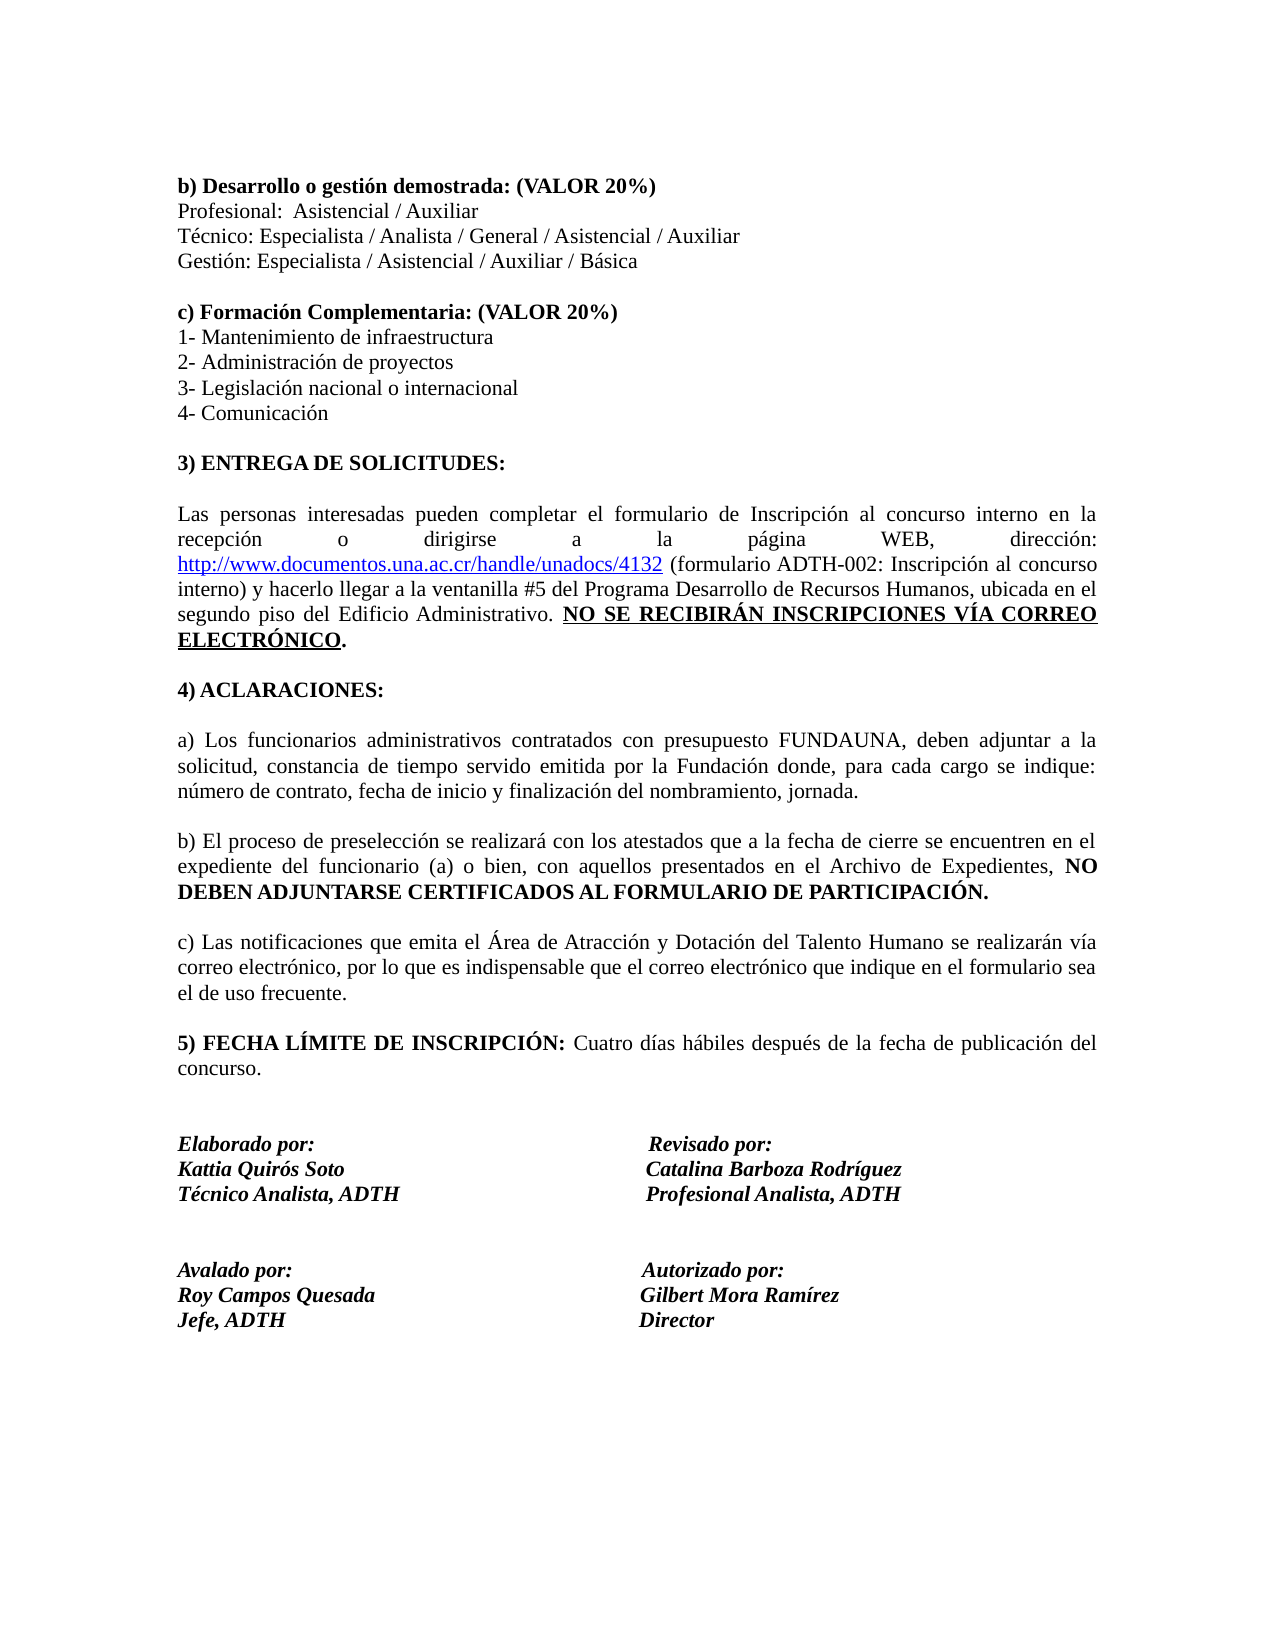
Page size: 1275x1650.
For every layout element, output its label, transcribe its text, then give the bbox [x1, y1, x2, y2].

text Roy Campos Quesada Gilbert Mora Ramírez [177, 1282, 1098, 1307]
text b) Desarrollo o gestión demostrada: (VALOR 20%) [177, 173, 1098, 198]
text Técnico Analista, ADTH Profesional Analista, ADTH [177, 1181, 1098, 1206]
text Jefe, ADTH Director [177, 1307, 1098, 1332]
text c) Formación Complementaria: (VALOR 20%) [177, 299, 1098, 324]
text Gestión: Especialista / Asistencial / Auxiliar / Básica [177, 248, 1098, 274]
text b) El proceso de preselección se realizará con los atestados que a la fecha de cierre se encuentren en el expediente del funcionario (a) o bien, con aquellos presentados en el Archivo de Expedientes, NO DEBEN ADJUNTARSE CERTIFICADOS AL FORMULARIO DE PARTICIPACIÓN. [177, 828, 1098, 904]
text Kattia Quirós Soto Catalina Barboza Rodríguez [177, 1156, 1098, 1181]
text Las personas interesadas pueden completar el formulario de Inscripción al concurso interno en la recepción o dirigirse a la página WEB, dirección: http://www.documentos.una.ac.cr/handle/unadocs/4132 (formulario ADTH-002: Inscripción al concurso interno) y hacerlo llegar a la ventanilla #5 del Programa Desarrollo de Recursos Humanos, ubicada en el segundo piso del Edificio Administrativo. NO SE RECIBIRÁN INSCRIPCIONES VÍA CORREO ELECTRÓNICO. [177, 501, 1098, 652]
text 3- Legislación nacional o internacional [177, 374, 1098, 400]
text Elaborado por: Revisado por: [177, 1131, 1098, 1156]
text Profesional: Asistencial / Auxiliar [177, 198, 1098, 223]
text Avalado por: Autorizado por: [177, 1257, 1098, 1282]
text a) Los funcionarios administrativos contratados con presupuesto FUNDAUNA, deben adjuntar a la solicitud, constancia de tiempo servido emitida por la Fundación donde, para cada cargo se indique: número de contrato, fecha de inicio y finalización del nombramiento, jornada. [177, 727, 1098, 803]
text 3) ENTREGA DE SOLICITUDES: [177, 450, 1098, 475]
text c) Las notificaciones que emita el Área de Atracción y Dotación del Talento Humano se realizarán vía correo electrónico, por lo que es indispensable que el correo electrónico que indique en el formulario sea el de uso frecuente. [177, 929, 1098, 1005]
text 4) ACLARACIONES: [177, 677, 1098, 702]
text 1- Mantenimiento de infraestructura [177, 324, 1098, 349]
text Técnico: Especialista / Analista / General / Asistencial / Auxiliar [177, 223, 1098, 248]
text 2- Administración de proyectos [177, 349, 1098, 374]
text 4- Comunicación [177, 400, 1098, 425]
text 5) FECHA LÍMITE DE INSCRIPCIÓN: Cuatro días hábiles después de la fecha de publicación del concurso. [177, 1030, 1098, 1080]
